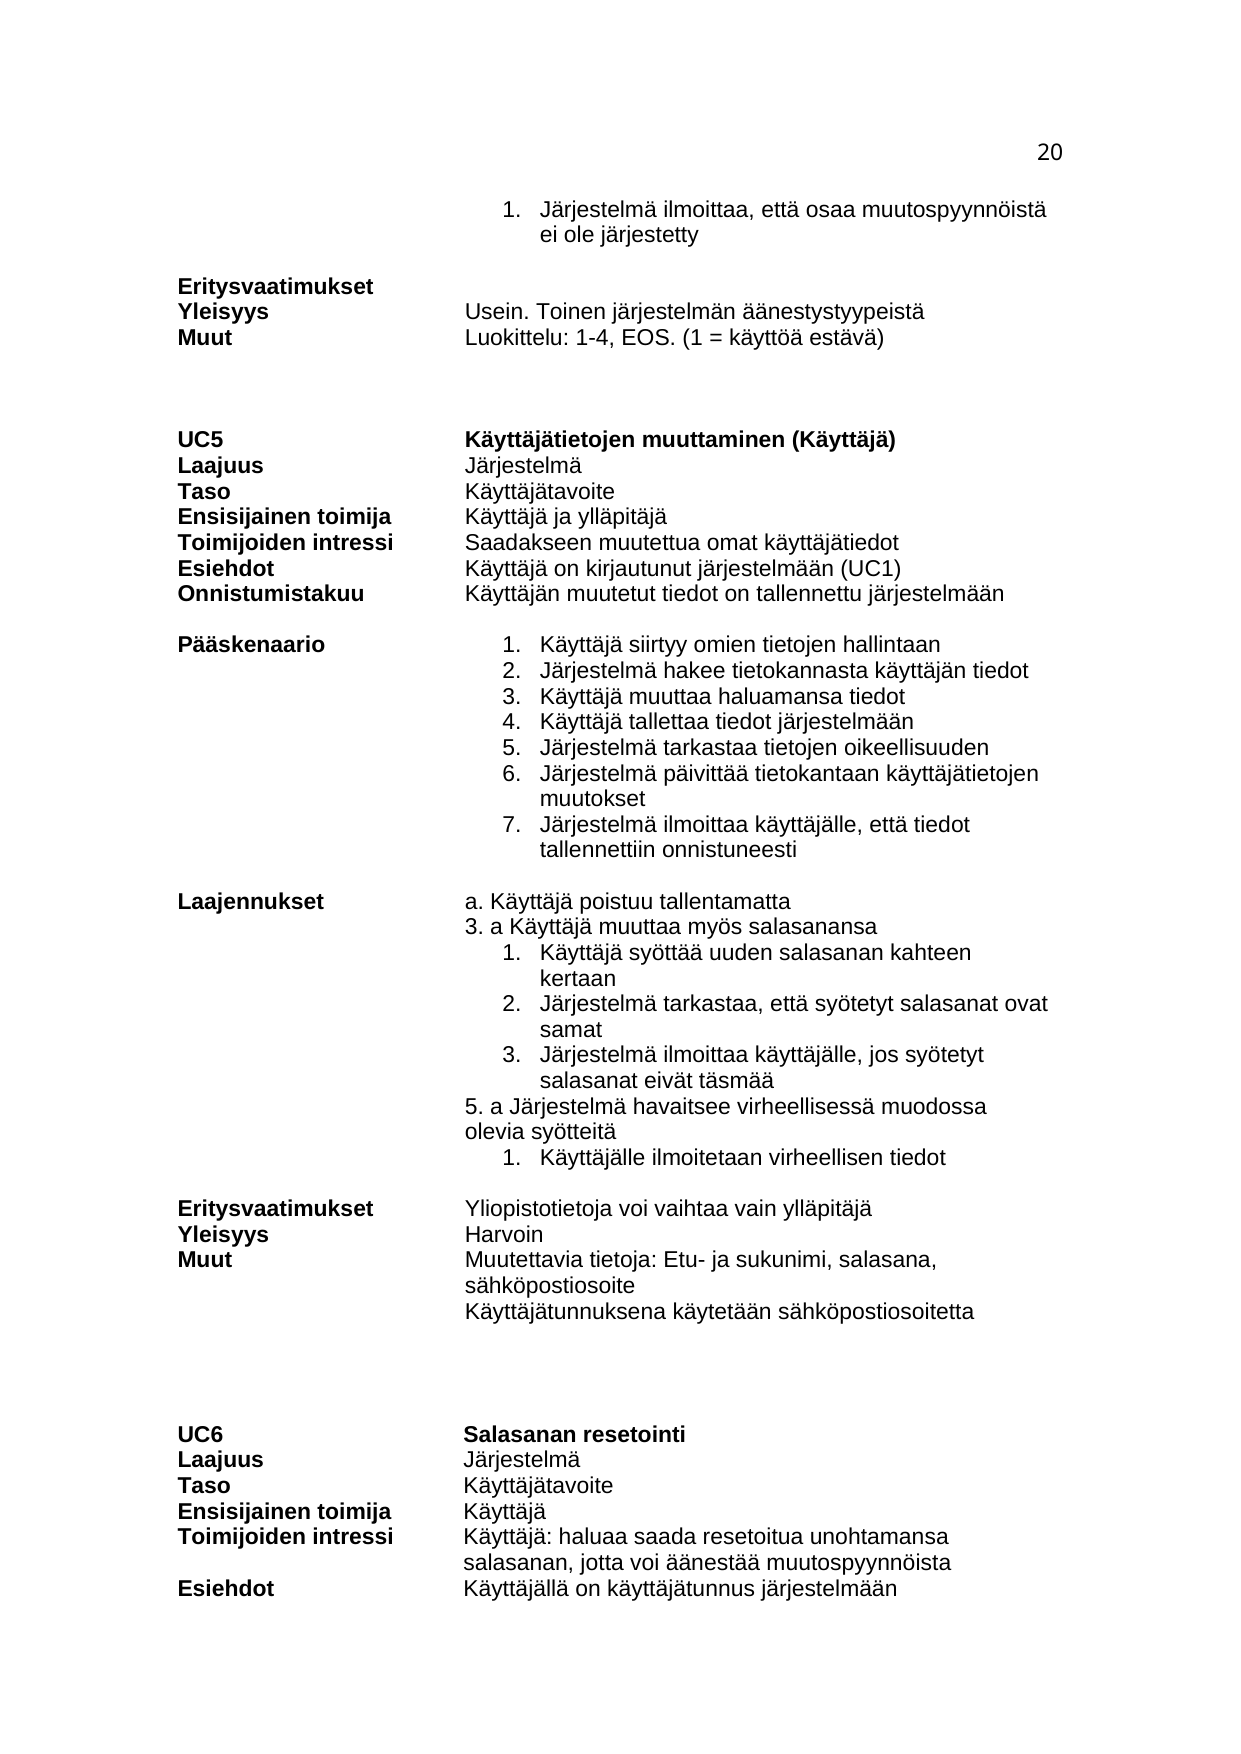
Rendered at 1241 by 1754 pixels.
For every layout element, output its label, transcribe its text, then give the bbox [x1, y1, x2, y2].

table_cell Järjestelmä [460, 1447, 1052, 1473]
table_cell [174, 1094, 461, 1145]
table_cell [461, 863, 1052, 888]
table_cell Järjestelmä ilmoittaa käyttäjälle, jos syötetyt salasanat eivät täsmää [461, 1042, 1052, 1093]
table_cell Eritysvaatimukset [174, 1196, 461, 1222]
table_cell [174, 940, 461, 991]
table_cell Järjestelmä päivittää tietokantaan käyttäjätietojen muutokset [461, 760, 1052, 812]
table_cell Laajuus [174, 1447, 460, 1473]
table_cell Käyttäjällä on käyttäjätunnus järjestelmään [460, 1575, 1052, 1601]
table_cell Eritysvaatimukset [174, 274, 461, 299]
table_cell Käyttäjä muuttaa haluamansa tiedot [461, 684, 1052, 709]
table_cell Käyttäjä ja ylläpitäjä [461, 504, 1052, 530]
table_cell Käyttäjätunnuksena käytetään sähköpostiosoitetta [461, 1299, 1052, 1324]
table_cell [174, 735, 461, 760]
table_cell [174, 914, 461, 940]
table_cell Muutettavia tietoja: Etu- ja sukunimi, salasana, sähköpostiosoite [461, 1247, 1052, 1298]
table_cell Onnistumistakuu [174, 581, 461, 607]
table_cell Käyttäjälle ilmoitetaan virheellisen tiedot [461, 1145, 1052, 1170]
table_cell Usein. Toinen järjestelmän äänestystyypeistä [461, 299, 1052, 325]
table_cell Käyttäjä siirtyy omien tietojen hallintaan [461, 632, 1052, 658]
table_cell Ensisijainen toimija [174, 1498, 460, 1524]
table_cell Järjestelmä ilmoittaa, että osaa muutospyynnöistä ei ole järjestetty [461, 197, 1052, 248]
table_cell Yleisyys [174, 299, 461, 325]
table_cell [174, 684, 461, 709]
table_cell Harvoin [461, 1222, 1052, 1247]
table_cell [461, 607, 1052, 632]
table_cell [174, 863, 461, 888]
table_cell Käyttäjä: haluaa saada resetoitua unohtamansa salasanan, jotta voi äänestää muutospyynnöista [460, 1524, 1052, 1575]
table_cell Toimijoiden intressi [174, 530, 461, 555]
table_cell [461, 274, 1052, 299]
table_header UC6 [174, 1421, 460, 1447]
table_cell Käyttäjätavoite [461, 479, 1052, 504]
table_cell [174, 760, 461, 812]
table_cell [174, 991, 461, 1042]
table_cell [174, 248, 461, 273]
table_cell Taso [174, 1473, 460, 1498]
table_cell [174, 607, 461, 632]
table_cell Ensisijainen toimija [174, 504, 461, 530]
table_cell Toimijoiden intressi [174, 1524, 460, 1575]
table_cell Pääskenaario [174, 632, 461, 658]
table_cell 5. a Järjestelmä havaitsee virheellisessä muodossa olevia syötteitä [461, 1094, 1052, 1145]
table_cell [174, 1145, 461, 1170]
table_cell Järjestelmä ilmoittaa käyttäjälle, että tiedot tallennettiin onnistuneesti [461, 812, 1052, 863]
table_header Käyttäjätietojen muuttaminen (Käyttäjä) [461, 427, 1052, 453]
table_cell [174, 709, 461, 735]
table_cell Taso [174, 479, 461, 504]
table_cell Järjestelmä hakee tietokannasta käyttäjän tiedot [461, 658, 1052, 683]
table_cell Käyttäjä syöttää uuden salasanan kahteen kertaan [461, 940, 1052, 991]
table_cell Järjestelmä tarkastaa, että syötetyt salasanat ovat samat [461, 991, 1052, 1042]
table_cell Järjestelmä [461, 453, 1052, 478]
table_cell Käyttäjä on kirjautunut järjestelmään (UC1) [461, 555, 1052, 581]
table_cell Käyttäjätavoite [460, 1473, 1052, 1498]
table_cell Laajuus [174, 453, 461, 478]
table_cell [174, 197, 461, 248]
table_header Salasanan resetointi [460, 1421, 1052, 1447]
table_cell Yliopistotietoja voi vaihtaa vain ylläpitäjä [461, 1196, 1052, 1222]
table_cell Muut [174, 1247, 461, 1298]
table_cell Käyttäjä tallettaa tiedot järjestelmään [461, 709, 1052, 735]
table_cell Saadakseen muutettua omat käyttäjätiedot [461, 530, 1052, 555]
table_cell [461, 248, 1052, 273]
table_cell [461, 1170, 1052, 1196]
table_cell Järjestelmä tarkastaa tietojen oikeellisuuden [461, 735, 1052, 760]
table_cell [174, 658, 461, 683]
table_cell [174, 812, 461, 863]
table_cell Luokittelu: 1-4, EOS. (1 = käyttöä estävä) [461, 325, 1052, 350]
table_cell Käyttäjä [460, 1498, 1052, 1524]
table_cell Laajennukset [174, 889, 461, 914]
table_cell Käyttäjän muutetut tiedot on tallennettu järjestelmään [461, 581, 1052, 607]
table_cell [174, 1170, 461, 1196]
table_cell 3. a Käyttäjä muuttaa myös salasanansa [461, 914, 1052, 940]
table_cell [174, 1042, 461, 1093]
table_cell Muut [174, 325, 461, 350]
table_cell a. Käyttäjä poistuu tallentamatta [461, 889, 1052, 914]
table_cell Yleisyys [174, 1222, 461, 1247]
table_cell [174, 1299, 461, 1324]
table_cell Esiehdot [174, 555, 461, 581]
table_cell Esiehdot [174, 1575, 460, 1601]
table_header UC5 [174, 427, 461, 453]
